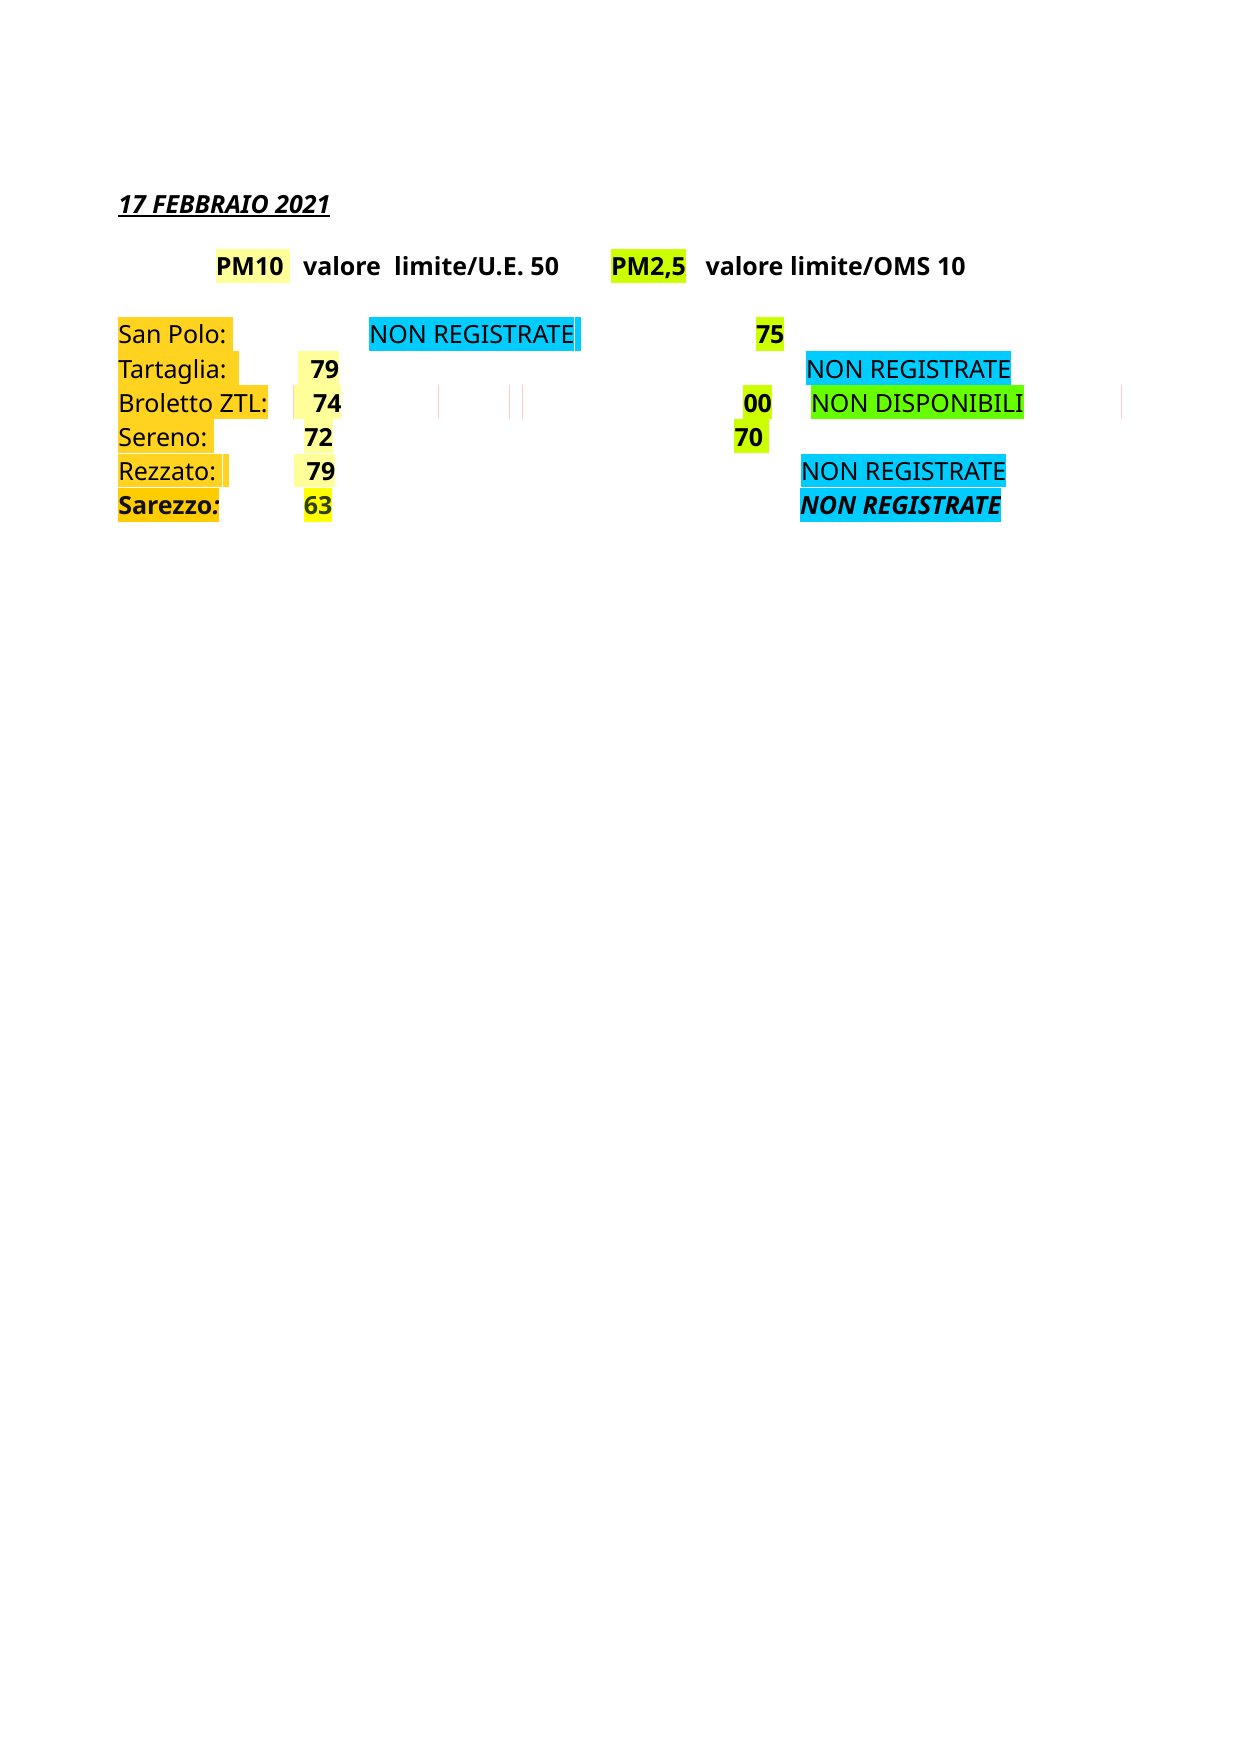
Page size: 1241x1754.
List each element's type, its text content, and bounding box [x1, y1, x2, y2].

text San Polo: NON REGISTRATE 75 [118, 317, 1122, 351]
text 1 [118, 118, 1122, 152]
text Rezzato: 79 NON REGISTRATE [118, 453, 1122, 487]
text 17 FEBBRAIO 2021 [118, 186, 1122, 220]
text EBBRAIO 2021 [118, 152, 1122, 186]
text Sarezzo: 63 NON REGISTRATE RAIO 2021 [118, 487, 1122, 556]
text PM10 valore limite/U.E. 50 PM2,5 valore limite/OMS 10 [118, 249, 1122, 283]
text Broletto ZTL: 74 00 NON DISPONIBILI [118, 385, 1122, 419]
text Sereno: 72 70 [118, 419, 1122, 453]
text Tartaglia: 79 NON REGISTRATE [118, 351, 1122, 385]
